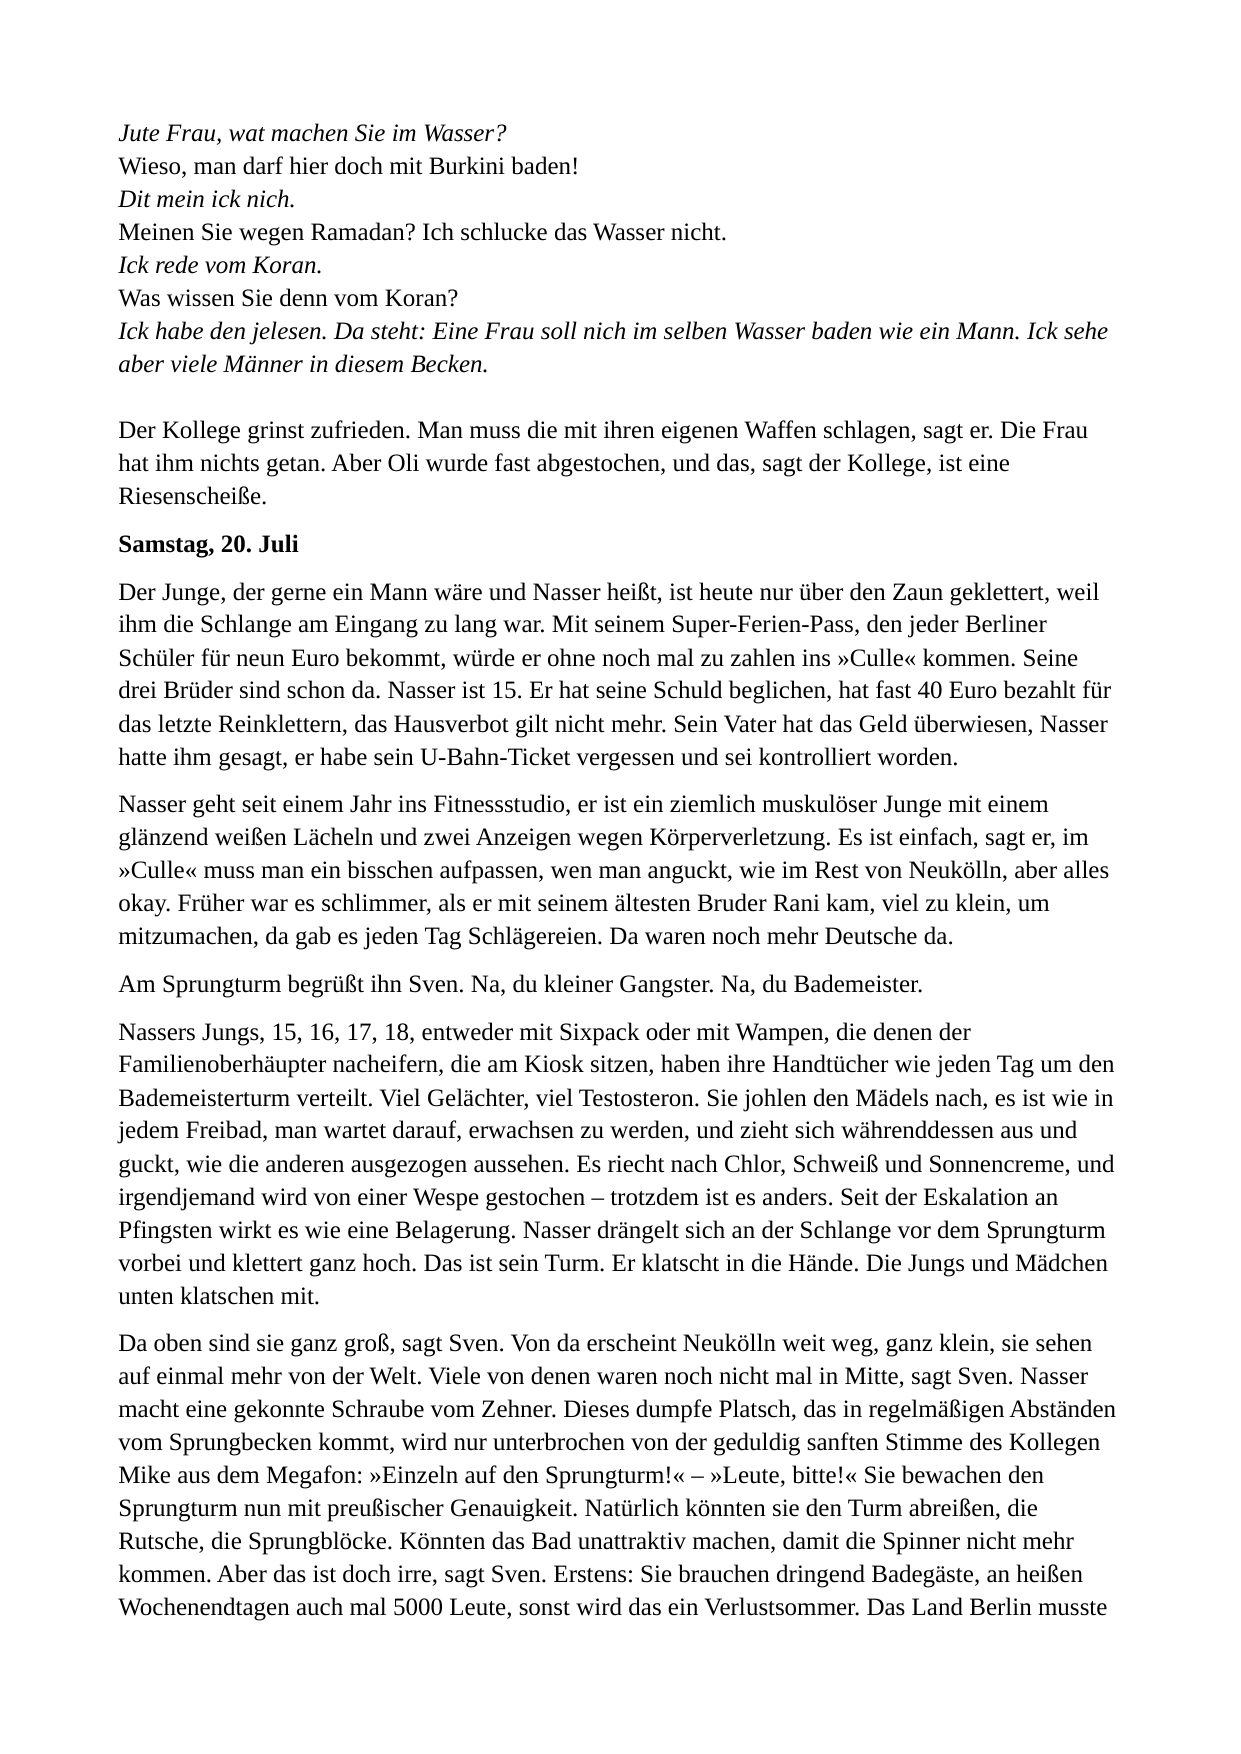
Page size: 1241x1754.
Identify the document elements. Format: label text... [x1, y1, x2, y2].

text Der Junge, der gerne ein Mann wäre und Nasser heißt, ist heute nur über den Zaun geklettert, weil ihm die Schlange am Eingang zu lang war. Mit seinem Super-Ferien-Pass, den jeder Berliner Schüler für neun Euro bekommt, würde er ohne noch mal zu zahlen ins »Culle« kommen. Seine drei Brüder sind schon da. Nasser ist 15. Er hat seine Schuld beglichen, hat fast 40 Euro bezahlt für das letzte Reinklettern, das Hausverbot gilt nicht mehr. Sein Vater hat das Geld überwiesen, Nasser hatte ihm gesagt, er habe sein U-Bahn-Ticket vergessen und sei kontrolliert worden. [118, 577, 1122, 770]
text Am Sprungturm begrüßt ihn Sven. Na, du kleiner Gangster. Na, du Bademeister. [118, 969, 1122, 998]
text Nasser geht seit einem Jahr ins Fitnessstudio, er ist ein ziemlich muskulöser Junge mit einem glänzend weißen Lächeln und zwei Anzeigen wegen Körperverletzung. Es ist einfach, sagt er, im »Culle« muss man ein bisschen aufpassen, wen man anguckt, wie im Rest von Neukölln, aber alles okay. Früher war es schlimmer, als er mit seinem ältesten Bruder Rani kam, viel zu klein, um mitzumachen, da gab es jeden Tag Schlägereien. Da waren noch mehr Deutsche da. [118, 789, 1122, 950]
text Nassers Jungs, 15, 16, 17, 18, entweder mit Sixpack oder mit Wampen, die denen der Familienoberhäupter nacheifern, die am Kiosk sitzen, haben ihre Handtücher wie jeden Tag um den Bademeisterturm verteilt. Viel Gelächter, viel Testosteron. Sie johlen den Mädels nach, es ist wie in jedem Freibad, man wartet darauf, erwachsen zu werden, und zieht sich währenddessen aus und guckt, wie die anderen ausgezogen aussehen. Es riecht nach Chlor, Schweiß und Sonnencreme, und irgendjemand wird von einer Wespe gestochen – trotzdem ist es anders. Seit der Eskalation an Pfingsten wirkt es wie eine Belagerung. Nasser drängelt sich an der Schlange vor dem Sprungturm vorbei und klettert ganz hoch. Das ist sein Turm. Er klatscht in die Hände. Die Jungs und Mädchen unten klatschen mit. [118, 1017, 1122, 1309]
text Da oben sind sie ganz groß, sagt Sven. Von da erscheint Neukölln weit weg, ganz klein, sie sehen auf einmal mehr von der Welt. Viele von denen waren noch nicht mal in Mitte, sagt Sven. Nasser macht eine gekonnte Schraube vom Zehner. Dieses dumpfe Platsch, das in regelmäßigen Abständen vom Sprungbecken kommt, wird nur unterbrochen von der geduldig sanften Stimme des Kollegen Mike aus dem Megafon: »Einzeln auf den Sprungturm!« – »Leute, bitte!« Sie bewachen den Sprungturm nun mit preußischer Genauigkeit. Natürlich könnten sie den Turm abreißen, die Rutsche, die Sprungblöcke. Könnten das Bad unattraktiv machen, damit die Spinner nicht mehr kommen. Aber das ist doch irre, sagt Sven. Erstens: Sie brauchen dringend Badegäste, an heißen Wochenendtagen auch mal 5000 Leute, sonst wird das ein Verlustsommer. Das Land Berlin musste [118, 1328, 1122, 1621]
text Jute Frau, wat machen Sie im Wasser? Wieso, man darf hier doch mit Burkini baden! Dit mein ick nich. Meinen Sie wegen Ramadan? Ich schlucke das Wasser nicht. Ick rede vom Koran. Was wissen Sie denn vom Koran? Ick habe den jelesen. Da steht: Eine Frau soll nich im selben Wasser baden wie ein Mann. Ick sehe aber viele Männer in diesem Becken. Der Kollege grinst zufrieden. Man muss die mit ihren eigenen Waffen schlagen, sagt er. Die Frau hat ihm nichts getan. Aber Oli wurde fast abgestochen, und das, sagt der Kollege, ist eine Riesenscheiße. [118, 118, 1122, 510]
text Samstag, 20. Juli [118, 529, 1122, 558]
